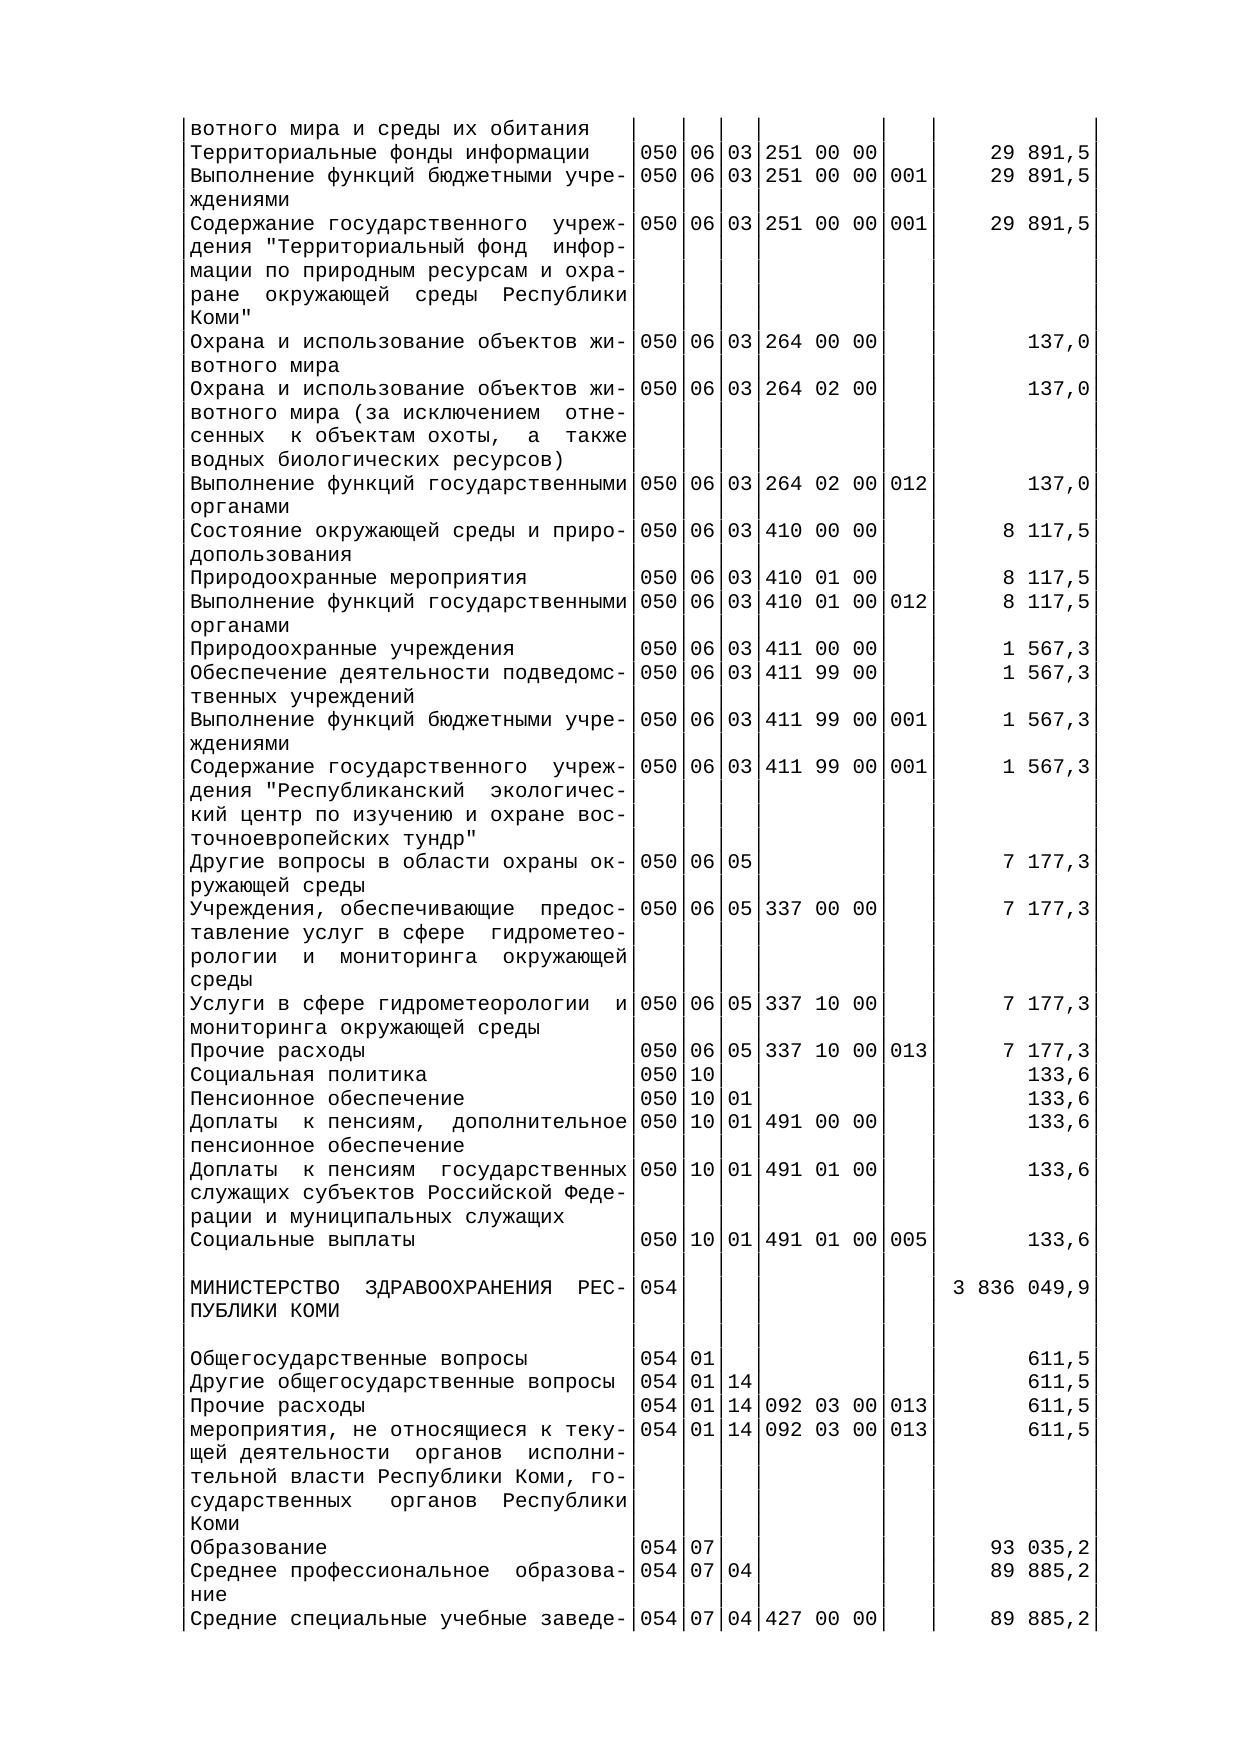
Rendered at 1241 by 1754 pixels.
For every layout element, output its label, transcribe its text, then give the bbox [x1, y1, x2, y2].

text │Образование │054│07│ │ │ │ 93 035,2│ [1097, 1537, 1152, 1561]
text │Образование │054│07│ │ │ │ 93 035,2│ [722, 1537, 758, 1561]
text │тельной власти Республики Коми, го-│ │ │ │ │ │ │ [1097, 1466, 1152, 1489]
text │Средние специальные учебные заведе-│054│07│04│427 00 00│ │ 89 885,2│ [759, 1608, 883, 1631]
text │Природоохранные учреждения │050│06│03│411 00 00│ │ 1 567,3│ [177, 638, 1152, 662]
text │допользования │ │ │ │ │ │ │ [634, 544, 683, 567]
text │ждениями │ │ │ │ │ │ │ [759, 733, 883, 757]
text │тельной власти Республики Коми, го-│ │ │ │ │ │ │ [634, 1466, 683, 1489]
text │Общегосударственные вопросы │054│01│ │ │ │ 611,5│ [759, 1348, 883, 1371]
text │тельной власти Республики Коми, го-│ │ │ │ │ │ │ [184, 1466, 633, 1489]
text │МИНИСТЕРСТВО ЗДРАВООХРАНЕНИЯ РЕС-│054│ │ │ │ │ 3 836 049,9│ [934, 1277, 1096, 1300]
text │тельной власти Республики Коми, го-│ │ │ │ │ │ │ [884, 1466, 933, 1489]
text │Содержание государственного учреж-│050│06│03│251 00 00│001│ 29 891,5│ [759, 213, 883, 236]
text │допользования │ │ │ │ │ │ │ [759, 544, 883, 567]
text │кий центр по изучению и охране вос-│ │ │ │ │ │ │ [1097, 804, 1152, 827]
text │мониторинга окружающей среды │ │ │ │ │ │ │ [884, 1017, 933, 1040]
text │Образование │054│07│ │ │ │ 93 035,2│ [759, 1537, 883, 1561]
text │Общегосударственные вопросы │054│01│ │ │ │ 611,5│ [934, 1348, 1096, 1371]
text │ждениями │ │ │ │ │ │ │ [722, 733, 758, 757]
text │ружающей среды │ │ │ │ │ │ │ [634, 875, 683, 898]
text │ране окружающей среды Республики│ │ │ │ │ │ │ [884, 284, 933, 307]
text │тельной власти Республики Коми, го-│ │ │ │ │ │ │ [934, 1466, 1096, 1489]
text │Выполнение функций государственными│050│06│03│264 02 00│012│ 137,0│ [759, 473, 883, 496]
text │Услуги в сфере гидрометеорологии и│050│06│05│337 10 00│ │ 7 177,3│ [177, 993, 1152, 1017]
text │Среднее профессиональное образова-│054│07│04│ │ │ 89 885,2│ [177, 1561, 1152, 1584]
text │ПУБЛИКИ КОМИ │ │ │ │ │ │ │ [177, 1300, 1152, 1324]
text │Образование │054│07│ │ │ │ 93 035,2│ [884, 1537, 933, 1561]
text │допользования │ │ │ │ │ │ │ [684, 544, 721, 567]
text │Учреждения, обеспечивающие предос-│050│06│05│337 00 00│ │ 7 177,3│ [177, 898, 1152, 922]
text │ │ │ │ │ │ │ │ [177, 1253, 1152, 1277]
text │ждениями │ │ │ │ │ │ │ [684, 733, 721, 757]
text │Пенсионное обеспечение │050│10│01│ │ │ 133,6│ [934, 1088, 1096, 1111]
text │органами │ │ │ │ │ │ │ [634, 615, 683, 638]
text │Образование │054│07│ │ │ │ 93 035,2│ [934, 1537, 1096, 1561]
text │допользования │ │ │ │ │ │ │ [1097, 544, 1152, 567]
text │Охрана и использование объектов жи-│050│06│03│264 02 00│ │ 137,0│ [177, 378, 1152, 402]
text │органами │ │ │ │ │ │ │ [722, 615, 758, 638]
text │органами │ │ │ │ │ │ │ [934, 615, 1096, 638]
text │мониторинга окружающей среды │ │ │ │ │ │ │ [184, 1017, 633, 1040]
text │сенных к объектам охоты, а также│ │ │ │ │ │ │ [177, 426, 1152, 449]
text │рации и муниципальных служащих │ │ │ │ │ │ │ [759, 1206, 883, 1229]
text │рации и муниципальных служащих │ │ │ │ │ │ │ [1097, 1206, 1152, 1229]
text │ране окружающей среды Республики│ │ │ │ │ │ │ [934, 284, 1096, 307]
text │пенсионное обеспечение │ │ │ │ │ │ │ [634, 1135, 683, 1158]
text │пенсионное обеспечение │ │ │ │ │ │ │ [934, 1135, 1096, 1158]
text │органами │ │ │ │ │ │ │ [1097, 615, 1152, 638]
text │Доплаты к пенсиям государственных│050│10│01│491 01 00│ │ 133,6│ [177, 1158, 1152, 1182]
text │вотного мира (за исключением отне-│ │ │ │ │ │ │ [934, 402, 1096, 426]
text │среды │ │ │ │ │ │ │ [177, 969, 1152, 993]
text │дения "Республиканский экологичес-│ │ │ │ │ │ │ [177, 780, 1152, 804]
text │твенных учреждений │ │ │ │ │ │ │ [759, 686, 883, 709]
text │Охрана и использование объектов жи-│050│06│03│264 00 00│ │ 137,0│ [934, 331, 1096, 354]
text │сударственных органов Республики│ │ │ │ │ │ │ [177, 1489, 1152, 1513]
text │пенсионное обеспечение │ │ │ │ │ │ │ [759, 1135, 883, 1158]
text │мониторинга окружающей среды │ │ │ │ │ │ │ [759, 1017, 883, 1040]
text │органами │ │ │ │ │ │ │ [184, 615, 633, 638]
text │Социальная политика │050│10│ │ │ │ 133,6│ [177, 1064, 1152, 1088]
text │ждениями │ │ │ │ │ │ │ [184, 733, 633, 757]
text │Охрана и использование объектов жи-│050│06│03│264 00 00│ │ 137,0│ [184, 331, 633, 354]
text │ружающей среды │ │ │ │ │ │ │ [759, 875, 883, 898]
text │ружающей среды │ │ │ │ │ │ │ [184, 875, 633, 898]
text │мероприятия, не относящиеся к теку-│054│01│14│092 03 00│013│ 611,5│ [934, 1419, 1096, 1442]
text │вотного мира (за исключением отне-│ │ │ │ │ │ │ [884, 402, 933, 426]
text │пенсионное обеспечение │ │ │ │ │ │ │ [684, 1135, 721, 1158]
text │ране окружающей среды Республики│ │ │ │ │ │ │ [634, 284, 683, 307]
text │Средние специальные учебные заведе-│054│07│04│427 00 00│ │ 89 885,2│ [184, 1608, 633, 1631]
text │Охрана и использование объектов жи-│050│06│03│264 00 00│ │ 137,0│ [759, 331, 883, 354]
text │ждениями │ │ │ │ │ │ │ [177, 189, 1152, 213]
text │Пенсионное обеспечение │050│10│01│ │ │ 133,6│ [634, 1088, 683, 1111]
text │ружающей среды │ │ │ │ │ │ │ [722, 875, 758, 898]
text │тавление услуг в сфере гидрометео-│ │ │ │ │ │ │ [177, 922, 1152, 946]
text │ждениями │ │ │ │ │ │ │ [934, 733, 1096, 757]
text │Содержание государственного учреж-│050│06│03│411 99 00│001│ 1 567,3│ [177, 757, 1152, 780]
text │ружающей среды │ │ │ │ │ │ │ [1097, 875, 1152, 898]
text │Пенсионное обеспечение │050│10│01│ │ │ 133,6│ [759, 1088, 883, 1111]
text │Выполнение функций государственными│050│06│03│410 01 00│012│ 8 117,5│ [177, 591, 1152, 615]
text │ране окружающей среды Республики│ │ │ │ │ │ │ [759, 284, 883, 307]
text │Общегосударственные вопросы │054│01│ │ │ │ 611,5│ [1097, 1348, 1152, 1371]
text │дения "Территориальный фонд инфор-│ │ │ │ │ │ │ [177, 236, 1152, 260]
text │ │ │ │ │ │ │ │ [177, 1324, 1152, 1348]
text │Другие вопросы в области охраны ок-│050│06│05│ │ │ 7 177,3│ [177, 851, 1152, 875]
text │вотного мира (за исключением отне-│ │ │ │ │ │ │ [759, 402, 883, 426]
text │твенных учреждений │ │ │ │ │ │ │ [184, 686, 633, 709]
text │Образование │054│07│ │ │ │ 93 035,2│ [184, 1537, 633, 1561]
text │кий центр по изучению и охране вос-│ │ │ │ │ │ │ [759, 804, 883, 827]
text │Пенсионное обеспечение │050│10│01│ │ │ 133,6│ [884, 1088, 933, 1111]
text │рации и муниципальных служащих │ │ │ │ │ │ │ [884, 1206, 933, 1229]
text │допользования │ │ │ │ │ │ │ [184, 544, 633, 567]
text │ждениями │ │ │ │ │ │ │ [884, 733, 933, 757]
text │допользования │ │ │ │ │ │ │ [884, 544, 933, 567]
text │Выполнение функций государственными│050│06│03│264 02 00│012│ 137,0│ [934, 473, 1096, 496]
text │Коми" │ │ │ │ │ │ │ [177, 307, 1152, 331]
text │рологии и мониторинга окружающей│ │ │ │ │ │ │ [184, 946, 633, 969]
text │мониторинга окружающей среды │ │ │ │ │ │ │ [934, 1017, 1096, 1040]
text │Территориальные фонды информации │050│06│03│251 00 00│ │ 29 891,5│ [934, 142, 1096, 165]
text │твенных учреждений │ │ │ │ │ │ │ [634, 686, 683, 709]
text │вотного мира (за исключением отне-│ │ │ │ │ │ │ [1097, 402, 1152, 426]
text │пенсионное обеспечение │ │ │ │ │ │ │ [1097, 1135, 1152, 1158]
text │рологии и мониторинга окружающей│ │ │ │ │ │ │ [759, 946, 883, 969]
text │пенсионное обеспечение │ │ │ │ │ │ │ [184, 1135, 633, 1158]
text │пенсионное обеспечение │ │ │ │ │ │ │ [884, 1135, 933, 1158]
text │ране окружающей среды Республики│ │ │ │ │ │ │ [184, 284, 633, 307]
text │Территориальные фонды информации │050│06│03│251 00 00│ │ 29 891,5│ [184, 142, 633, 165]
text │рологии и мониторинга окружающей│ │ │ │ │ │ │ [934, 946, 1096, 969]
text │ждениями │ │ │ │ │ │ │ [1097, 733, 1152, 757]
text │тельной власти Республики Коми, го-│ │ │ │ │ │ │ [759, 1466, 883, 1489]
text │мероприятия, не относящиеся к теку-│054│01│14│092 03 00│013│ 611,5│ [184, 1419, 633, 1442]
text │кий центр по изучению и охране вос-│ │ │ │ │ │ │ [184, 804, 633, 827]
text │водных биологических ресурсов) │ │ │ │ │ │ │ [177, 449, 1152, 473]
text │рологии и мониторинга окружающей│ │ │ │ │ │ │ [1097, 946, 1152, 969]
text │рации и муниципальных служащих │ │ │ │ │ │ │ [634, 1206, 683, 1229]
text │Выполнение функций бюджетными учре-│050│06│03│411 99 00│001│ 1 567,3│ [177, 709, 1152, 733]
text │рации и муниципальных служащих │ │ │ │ │ │ │ [184, 1206, 633, 1229]
text │ние │ │ │ │ │ │ │ [177, 1584, 1152, 1608]
text │органами │ │ │ │ │ │ │ [684, 615, 721, 638]
text │Пенсионное обеспечение │050│10│01│ │ │ 133,6│ [184, 1088, 633, 1111]
text │мероприятия, не относящиеся к теку-│054│01│14│092 03 00│013│ 611,5│ [759, 1419, 883, 1442]
text │Образование │054│07│ │ │ │ 93 035,2│ [634, 1537, 683, 1561]
text │Пенсионное обеспечение │050│10│01│ │ │ 133,6│ [1097, 1088, 1152, 1111]
text │кий центр по изучению и охране вос-│ │ │ │ │ │ │ [884, 804, 933, 827]
text │вотного мира │ │ │ │ │ │ │ [177, 354, 1152, 378]
text │органами │ │ │ │ │ │ │ [884, 615, 933, 638]
text │мониторинга окружающей среды │ │ │ │ │ │ │ [1097, 1017, 1152, 1040]
text │Выполнение функций государственными│050│06│03│264 02 00│012│ 137,0│ [184, 473, 633, 496]
text │кий центр по изучению и охране вос-│ │ │ │ │ │ │ [934, 804, 1096, 827]
text │Природоохранные мероприятия │050│06│03│410 01 00│ │ 8 117,5│ [177, 567, 1152, 591]
text │Образование │054│07│ │ │ │ 93 035,2│ [684, 1537, 721, 1561]
text │Содержание государственного учреж-│050│06│03│251 00 00│001│ 29 891,5│ [184, 213, 633, 236]
text │Социальные выплаты │050│10│01│491 01 00│005│ 133,6│ [177, 1229, 1152, 1253]
text │Другие общегосударственные вопросы │054│01│14│ │ │ 611,5│ [177, 1371, 1152, 1395]
text │рации и муниципальных служащих │ │ │ │ │ │ │ [934, 1206, 1096, 1229]
text │вотного мира (за исключением отне-│ │ │ │ │ │ │ [184, 402, 633, 426]
text │вотного мира и среды их обитания │ │ │ │ │ │ │ [177, 118, 1152, 142]
text │МИНИСТЕРСТВО ЗДРАВООХРАНЕНИЯ РЕС-│054│ │ │ │ │ 3 836 049,9│ [184, 1277, 633, 1300]
text │Обеспечение деятельности подведомс-│050│06│03│411 99 00│ │ 1 567,3│ [177, 662, 1152, 686]
text │Состояние окружающей среды и приро-│050│06│03│410 00 00│ │ 8 117,5│ [177, 520, 1152, 544]
text │рологии и мониторинга окружающей│ │ │ │ │ │ │ [634, 946, 683, 969]
text │МИНИСТЕРСТВО ЗДРАВООХРАНЕНИЯ РЕС-│054│ │ │ │ │ 3 836 049,9│ [759, 1277, 883, 1300]
text │рологии и мониторинга окружающей│ │ │ │ │ │ │ [884, 946, 933, 969]
text │вотного мира (за исключением отне-│ │ │ │ │ │ │ [634, 402, 683, 426]
text │твенных учреждений │ │ │ │ │ │ │ [722, 686, 758, 709]
text │Средние специальные учебные заведе-│054│07│04│427 00 00│ │ 89 885,2│ [934, 1608, 1096, 1631]
text │Общегосударственные вопросы │054│01│ │ │ │ 611,5│ [184, 1348, 633, 1371]
text │допользования │ │ │ │ │ │ │ [722, 544, 758, 567]
text │ружающей среды │ │ │ │ │ │ │ [884, 875, 933, 898]
text │Общегосударственные вопросы │054│01│ │ │ │ 611,5│ [634, 1348, 683, 1371]
text │МИНИСТЕРСТВО ЗДРАВООХРАНЕНИЯ РЕС-│054│ │ │ │ │ 3 836 049,9│ [1097, 1277, 1152, 1300]
text │Содержание государственного учреж-│050│06│03│251 00 00│001│ 29 891,5│ [934, 213, 1096, 236]
text │твенных учреждений │ │ │ │ │ │ │ [934, 686, 1096, 709]
text │щей деятельности органов исполни-│ │ │ │ │ │ │ [177, 1442, 1152, 1466]
text │ружающей среды │ │ │ │ │ │ │ [934, 875, 1096, 898]
text │ждениями │ │ │ │ │ │ │ [634, 733, 683, 757]
text │допользования │ │ │ │ │ │ │ [934, 544, 1096, 567]
text │твенных учреждений │ │ │ │ │ │ │ [684, 686, 721, 709]
text │Общегосударственные вопросы │054│01│ │ │ │ 611,5│ [884, 1348, 933, 1371]
text │органами │ │ │ │ │ │ │ [177, 496, 1152, 520]
text │пенсионное обеспечение │ │ │ │ │ │ │ [722, 1135, 758, 1158]
text │служащих субъектов Российской Феде-│ │ │ │ │ │ │ [177, 1182, 1152, 1206]
text │точноевропейских тундр" │ │ │ │ │ │ │ [177, 827, 1152, 851]
text │Территориальные фонды информации │050│06│03│251 00 00│ │ 29 891,5│ [759, 142, 883, 165]
text │твенных учреждений │ │ │ │ │ │ │ [884, 686, 933, 709]
text │ране окружающей среды Республики│ │ │ │ │ │ │ [1097, 284, 1152, 307]
text │мации по природным ресурсам и охра-│ │ │ │ │ │ │ [177, 260, 1152, 284]
text │Коми │ │ │ │ │ │ │ [177, 1513, 1152, 1537]
text │органами │ │ │ │ │ │ │ [759, 615, 883, 638]
text │Прочие расходы │054│01│14│092 03 00│013│ 611,5│ [177, 1395, 1152, 1419]
text │Выполнение функций бюджетными учре-│050│06│03│251 00 00│001│ 29 891,5│ [177, 165, 1152, 189]
text │кий центр по изучению и охране вос-│ │ │ │ │ │ │ [634, 804, 683, 827]
text │ружающей среды │ │ │ │ │ │ │ [684, 875, 721, 898]
text │Доплаты к пенсиям, дополнительное│050│10│01│491 00 00│ │ 133,6│ [177, 1111, 1152, 1135]
text │мониторинга окружающей среды │ │ │ │ │ │ │ [634, 1017, 683, 1040]
text │твенных учреждений │ │ │ │ │ │ │ [1097, 686, 1152, 709]
text │Прочие расходы │050│06│05│337 10 00│013│ 7 177,3│ [177, 1040, 1152, 1064]
